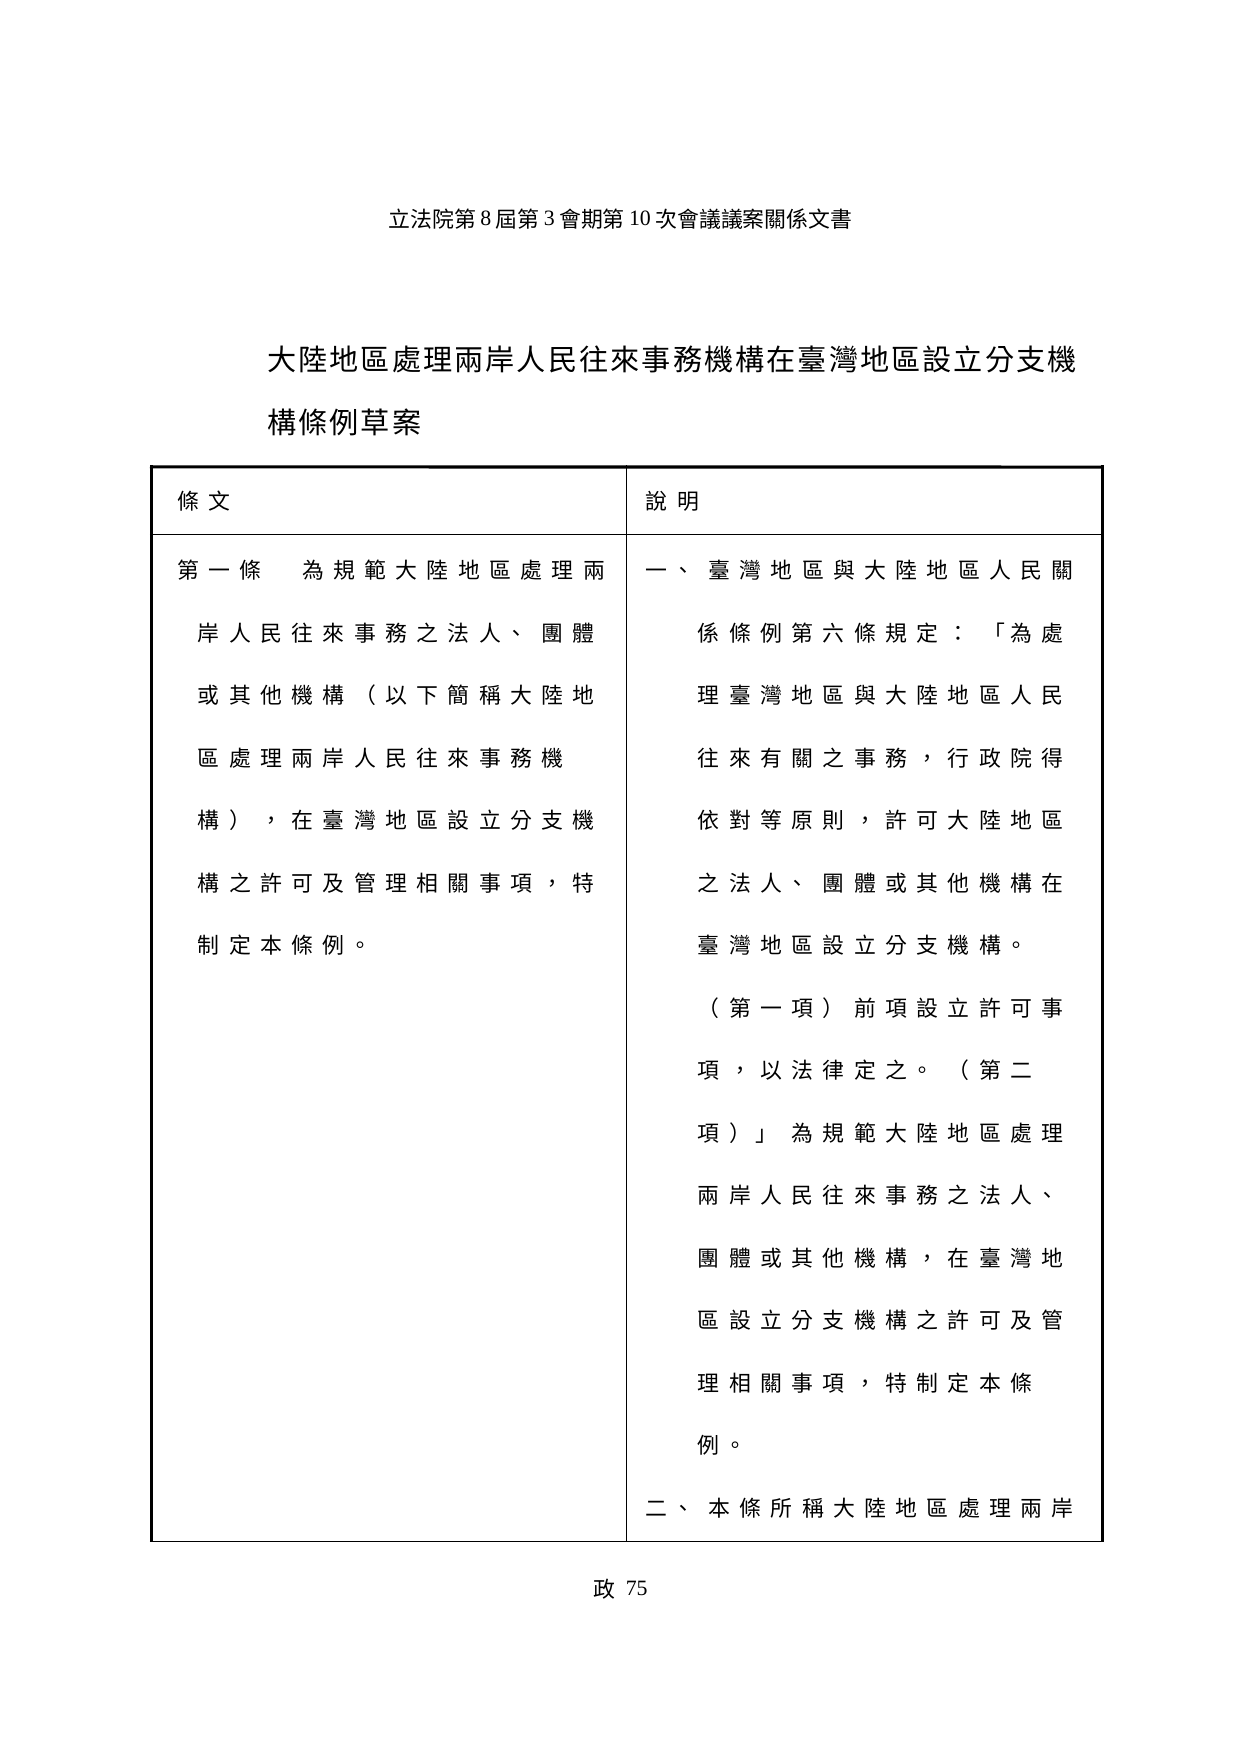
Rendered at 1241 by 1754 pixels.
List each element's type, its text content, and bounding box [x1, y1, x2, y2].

table_cell 說明 [627, 469, 1101, 534]
table_cell 條文 [153, 469, 626, 534]
table_header 大陸地區處理兩岸人民往來事務機構在臺灣地區設立分支機構條例草案 [151, 313, 1102, 465]
table_cell 第一條 為規範大陸地區處理兩岸人民往來事務之法人、團體或其他機構（以下簡稱大陸地區處理兩岸人民往來事務機構），在臺灣地區設立分支機構之許可及管理相關事項，特制定本條例。 [153, 535, 626, 1541]
table_cell 一、臺灣地區與大陸地區人民關係條例第六條規定：「為處理臺灣地區與大陸地區人民往來有關之事務，行政院得依對等原則，許可大陸地區之法人、團體或其他機構在臺灣地區設立分支機構。（第一項）前項設立許可事項，以法律定之。（第二項）」為規範大陸地區處理兩岸人民往來事務之法人、團體或其他機構，在臺灣地區設立分支機構之許可及管理相關事項，特制定本條例。 二、本條所稱大陸地區處理兩岸 [627, 535, 1101, 1541]
